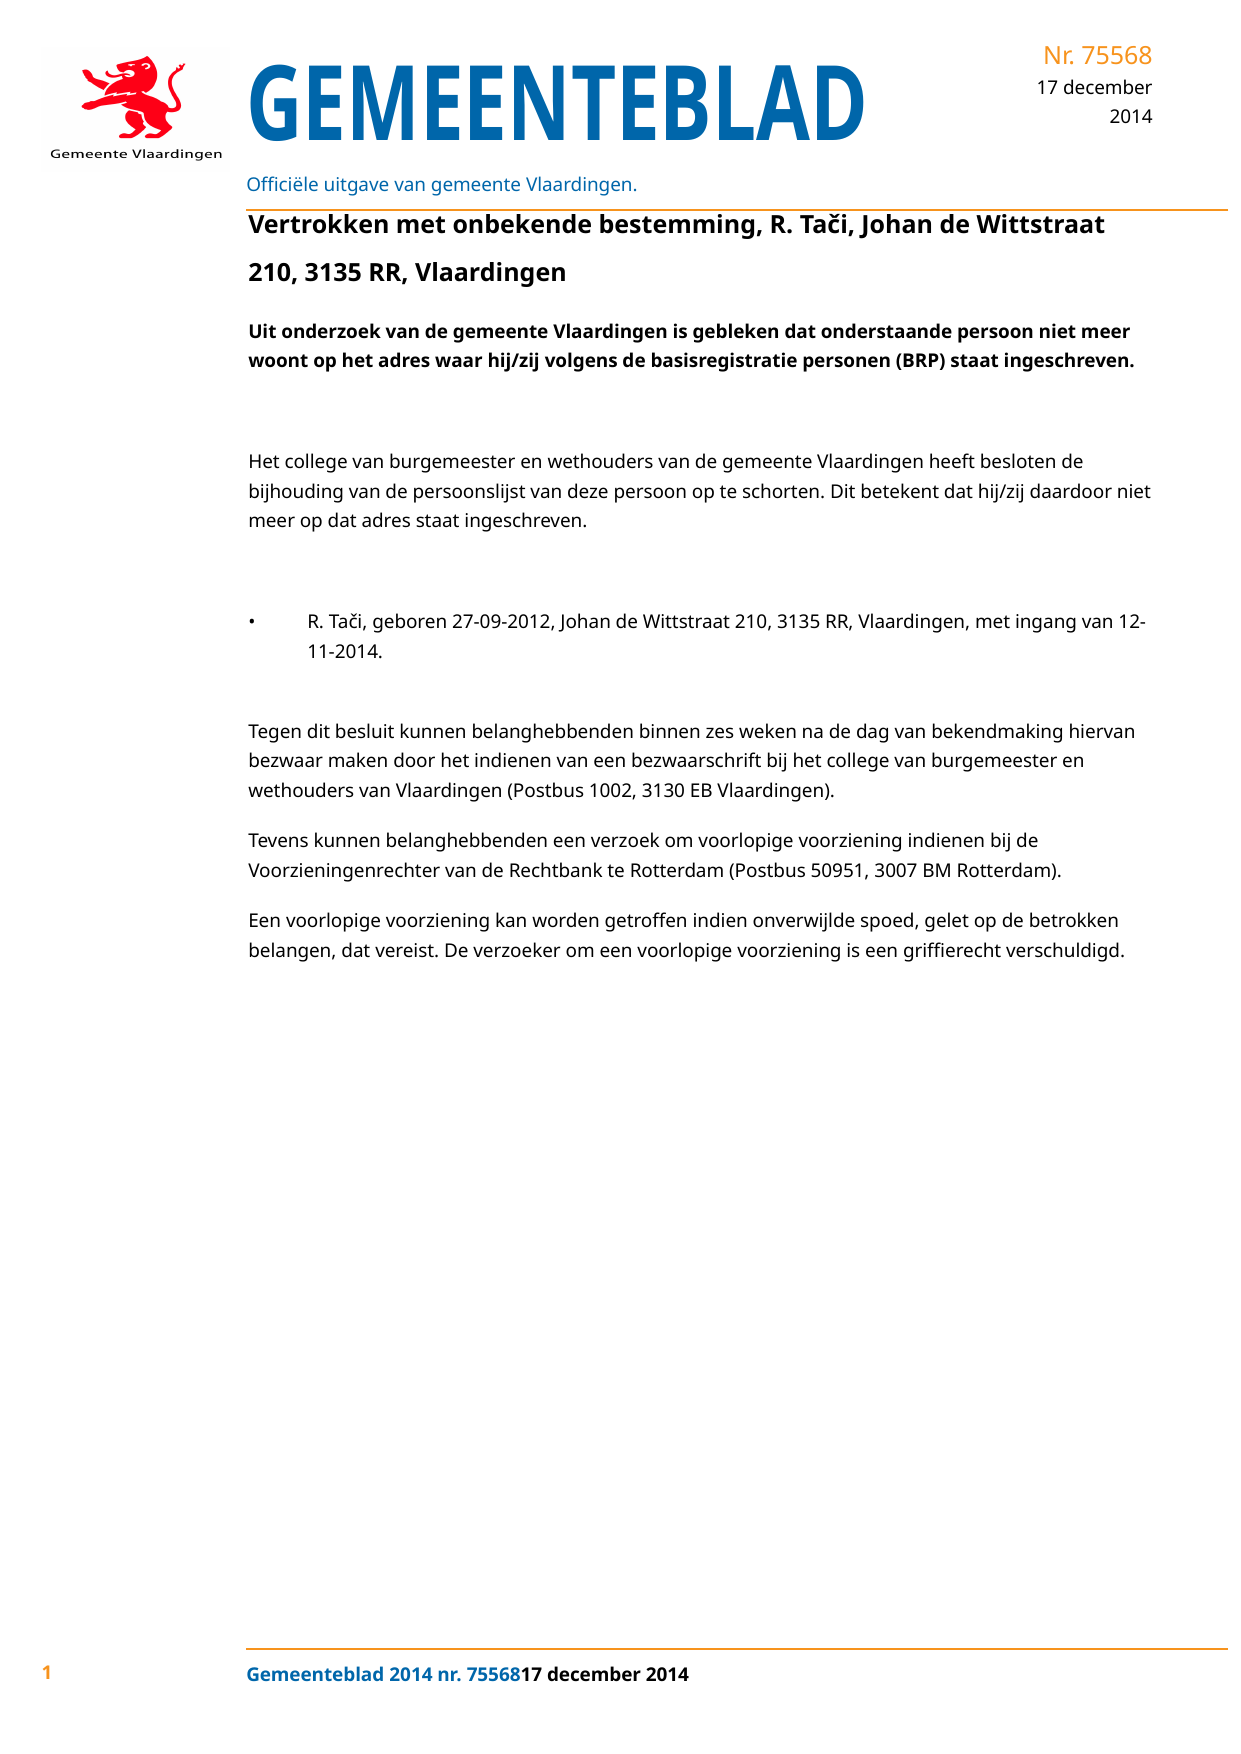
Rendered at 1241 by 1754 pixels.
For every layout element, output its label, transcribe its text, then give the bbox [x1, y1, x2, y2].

text Tegen dit besluit kunnen belanghebbenden binnen zes weken na de dag van bekendmaking hiervan bezwaar maken door het indienen van een bezwaarschrift bij het college van burgemeester en wethouders van Vlaardingen (Postbus 1002, 3130 EB Vlaardingen). [248, 718, 1152, 803]
text Een voorlopige voorziening kan worden getroffen indien onverwijlde spoed, gelet op de betrokken belangen, dat vereist. De verzoeker om een voorlopige voorziening is een griffierecht verschuldigd. [248, 907, 1152, 963]
list R. Tači, geboren 27-09-2012, Johan de Wittstraat 210, 3135 RR, Vlaardingen, met ingang van 12-11-2014. [248, 608, 1152, 664]
text Tevens kunnen belanghebbenden een verzoek om voorlopige voorziening indienen bij de Voorzieningenrechter van de Rechtbank te Rotterdam (Postbus 50951, 3007 BM Rotterdam). [248, 827, 1152, 883]
picture [41, 47, 231, 172]
text Het college van burgemeester en wethouders van de gemeente Vlaardingen heeft besloten de bijhouding van de persoonslijst van deze persoon op te schorten. Dit betekent dat hij/zij daardoor niet meer op dat adres staat ingeschreven. [248, 448, 1152, 533]
text Vertrokken met onbekende bestemming, R. Tači, Johan de Wittstraat 210, 3135 RR, Vlaardingen [248, 211, 1152, 288]
text Uit onderzoek van de gemeente Vlaardingen is gebleken dat onderstaande persoon niet meer woont op het adres waar hij/zij volgens de basisregistratie personen (BRP) staat ingeschreven. [248, 318, 1152, 373]
